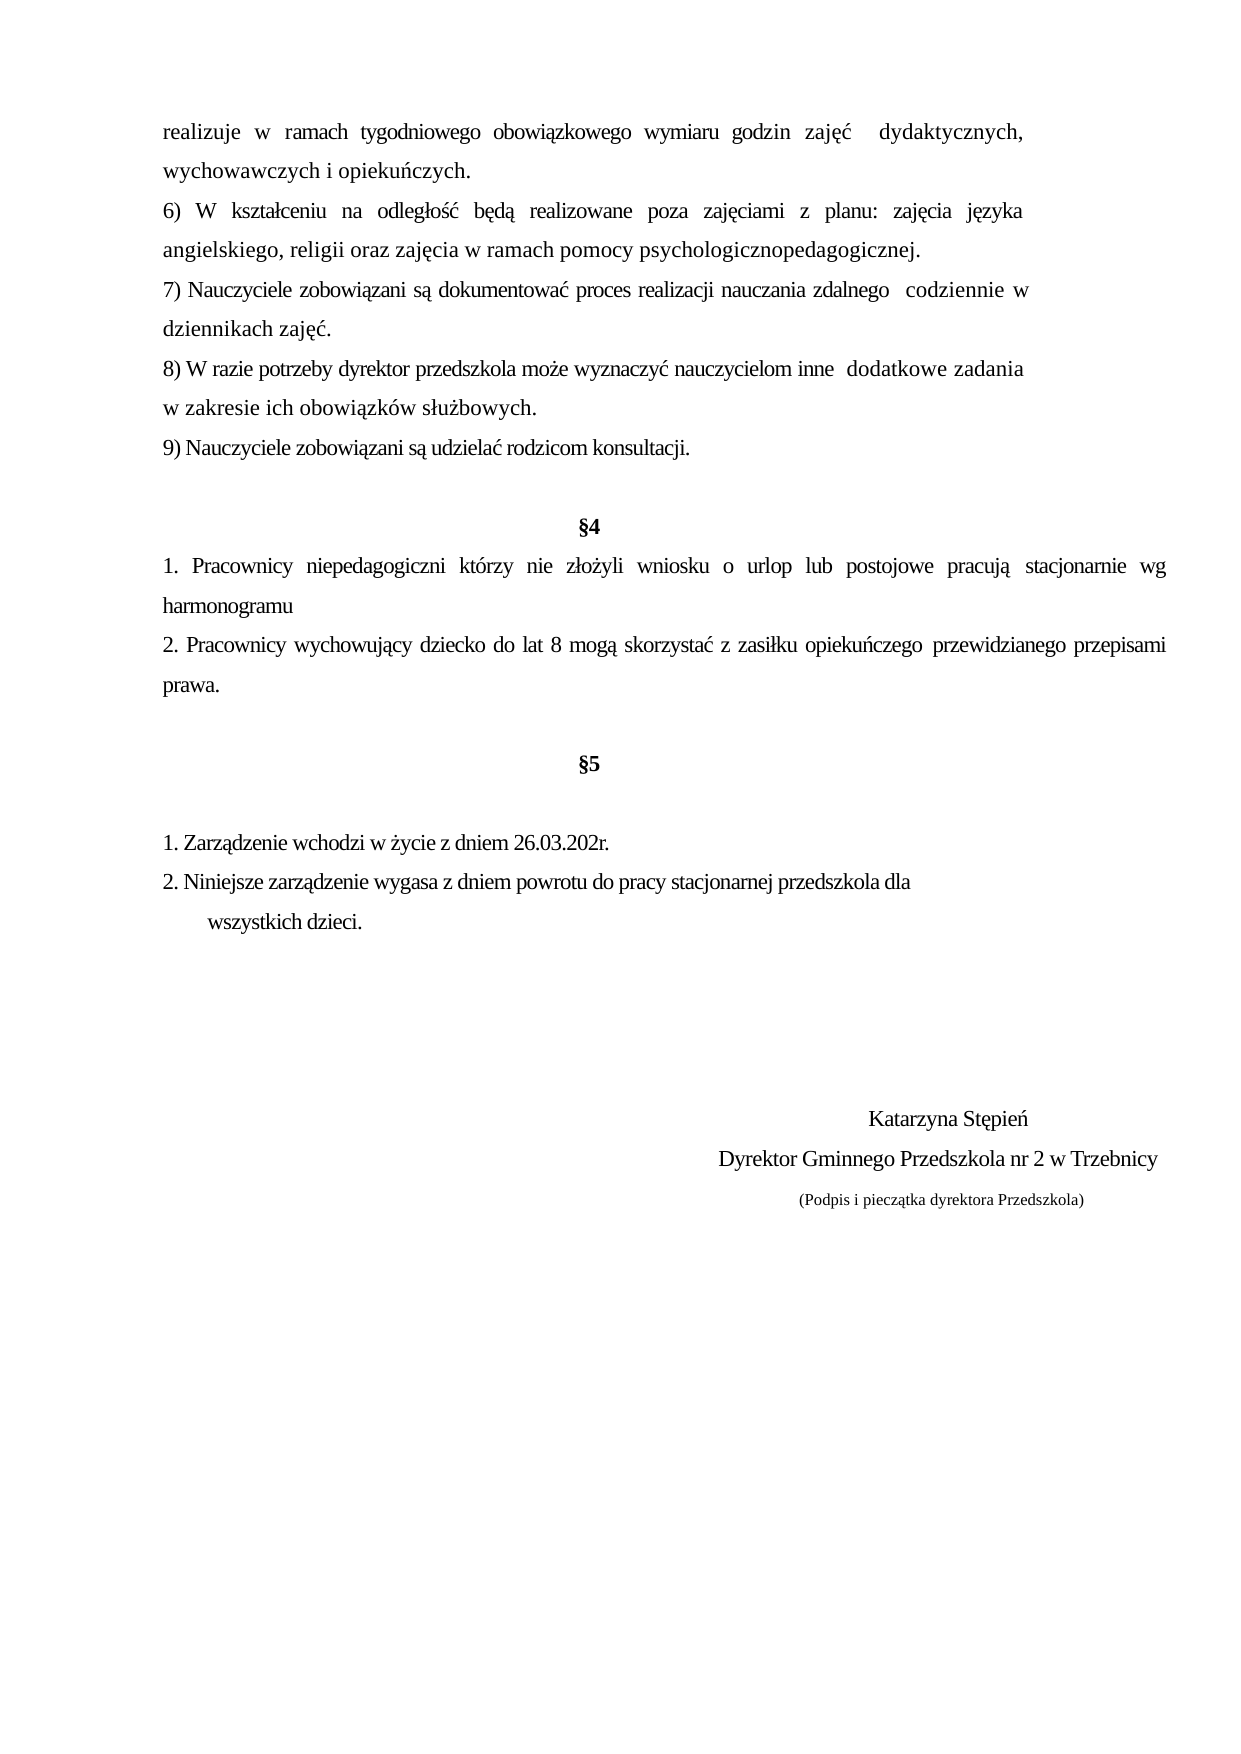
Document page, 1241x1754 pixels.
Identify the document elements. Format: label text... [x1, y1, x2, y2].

text §4 [578, 513, 1167, 539]
text 7) Nauczyciele zobowiązani są dokumentować proces realizacji nauczania zdalnego codziennie w dziennikach zajęć. [163, 276, 1029, 342]
text wszystkich dzieci. [163, 908, 1167, 934]
text 8) W razie potrzeby dyrektor przedszkola może wyznaczyć nauczycielom inne dodatkowe zadania w zakresie ich obowiązków służbowych. [163, 355, 1024, 421]
text 2. Niniejsze zarządzenie wygasa z dniem powrotu do pracy stacjonarnej przedszkola dla [118, 868, 1167, 894]
text 9) Nauczyciele zobowiązani są udzielać rodzicom konsultacji. [163, 434, 1167, 460]
text 2. Pracownicy wychowujący dziecko do lat 8 mogą skorzystać z zasiłku opiekuńczego przewidzianego przepisami prawa. [162, 631, 1167, 697]
text Katarzyna Stępień [793, 1105, 1167, 1131]
text 1. Pracownicy niepedagogiczni którzy nie złożyli wniosku o urlop lub postojowe pracują stacjonarnie wg harmonogramu [162, 552, 1167, 618]
text 6) W kształceniu na odległość będą realizowane poza zajęciami z planu: zajęcia języka angielskiego, religii oraz zajęcia w ramach pomocy psychologicznopedagogicznej. [163, 197, 1024, 263]
text realizuje w ramach tygodniowego obowiązkowego wymiaru godzin zajęć dydaktycznych, wychowawczych i opiekuńczych. [163, 118, 1024, 184]
text §5 [578, 750, 1167, 776]
text Dyrektor Gminnego Przedszkola nr 2 w Trzebnicy [643, 1144, 1167, 1171]
text 1. Zarządzenie wchodzi w życie z dniem 26.03.202r. [118, 829, 1167, 855]
text (Podpis i pieczątka dyrektora Przedszkola) [742, 1184, 1167, 1210]
